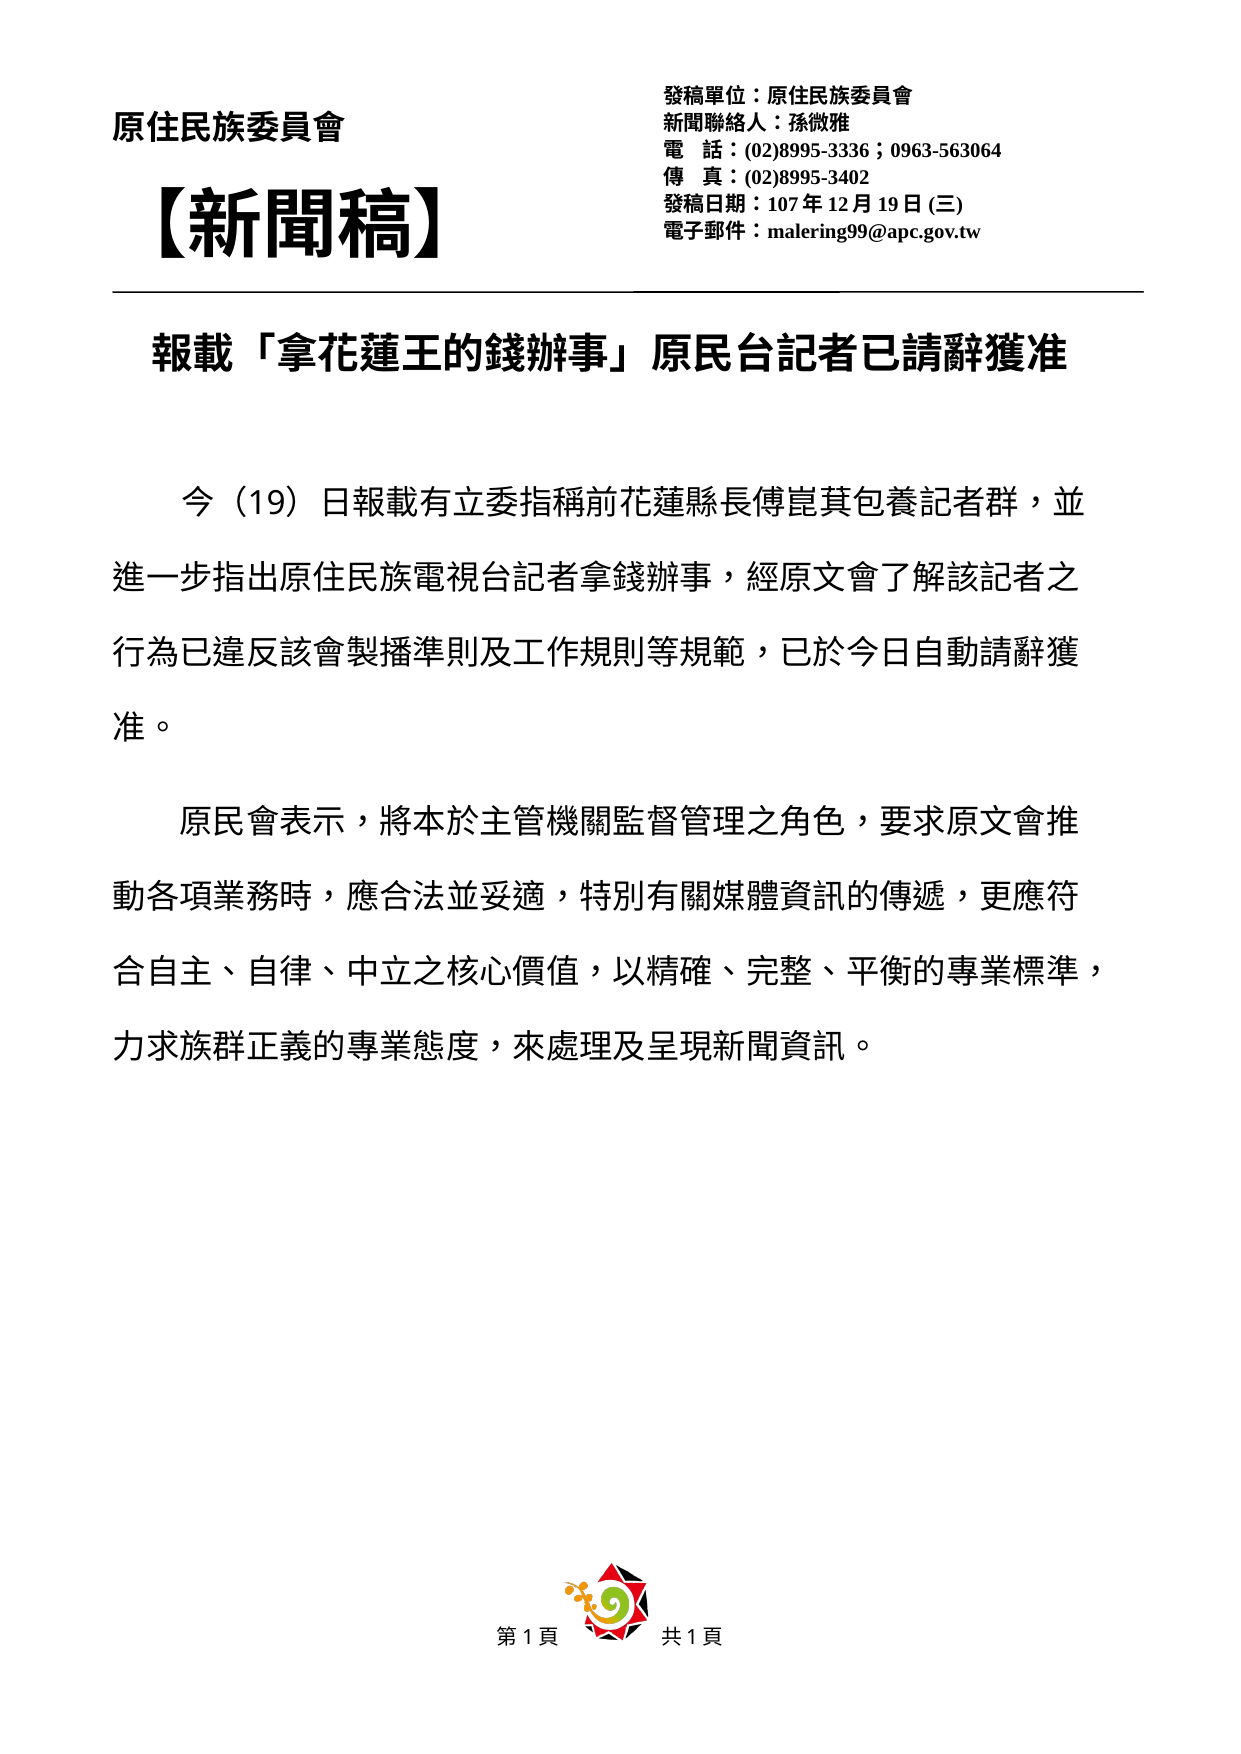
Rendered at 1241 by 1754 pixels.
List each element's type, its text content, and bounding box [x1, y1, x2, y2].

text 傳 真：(02)8995-3402 [663, 163, 1158, 190]
text 電 話：(02)8995-3336；0963-563064 [663, 136, 1158, 163]
text 【新聞稿】 [112, 163, 1106, 275]
text 今（19）日報載有立委指稱前花蓮縣長傅崑萁包養記者群，並進一步指出原住民族電視台記者拿錢辦事，經原文會了解該記者之行為已違反該會製播準則及工作規則等規範，已於今日自動請辭獲准。 [112, 463, 1106, 763]
text 原住民族委員會 [112, 88, 663, 163]
text 新聞聯絡人：孫微雅 [663, 108, 1158, 136]
text 發稿單位：原住民族委員會 [663, 81, 1158, 108]
text 發稿日期：107年12月19日 (三) [663, 190, 1158, 217]
picture [562, 1563, 661, 1645]
text 原民會表示，將本於主管機關監督管理之角色，要求原文會推動各項業務時，應合法並妥適，特別有關媒體資訊的傳遞，更應符合自主、自律、中立之核心價值，以精確、完整、平衡的專業標準，力求族群正義的專業態度，來處理及呈現新聞資訊。 [112, 782, 1106, 1082]
text 電子郵件：malering99@apc.gov.tw [663, 217, 1158, 244]
text 報載「拿花蓮王的錢辦事」原民台記者已請辭獲准 [112, 313, 1106, 388]
